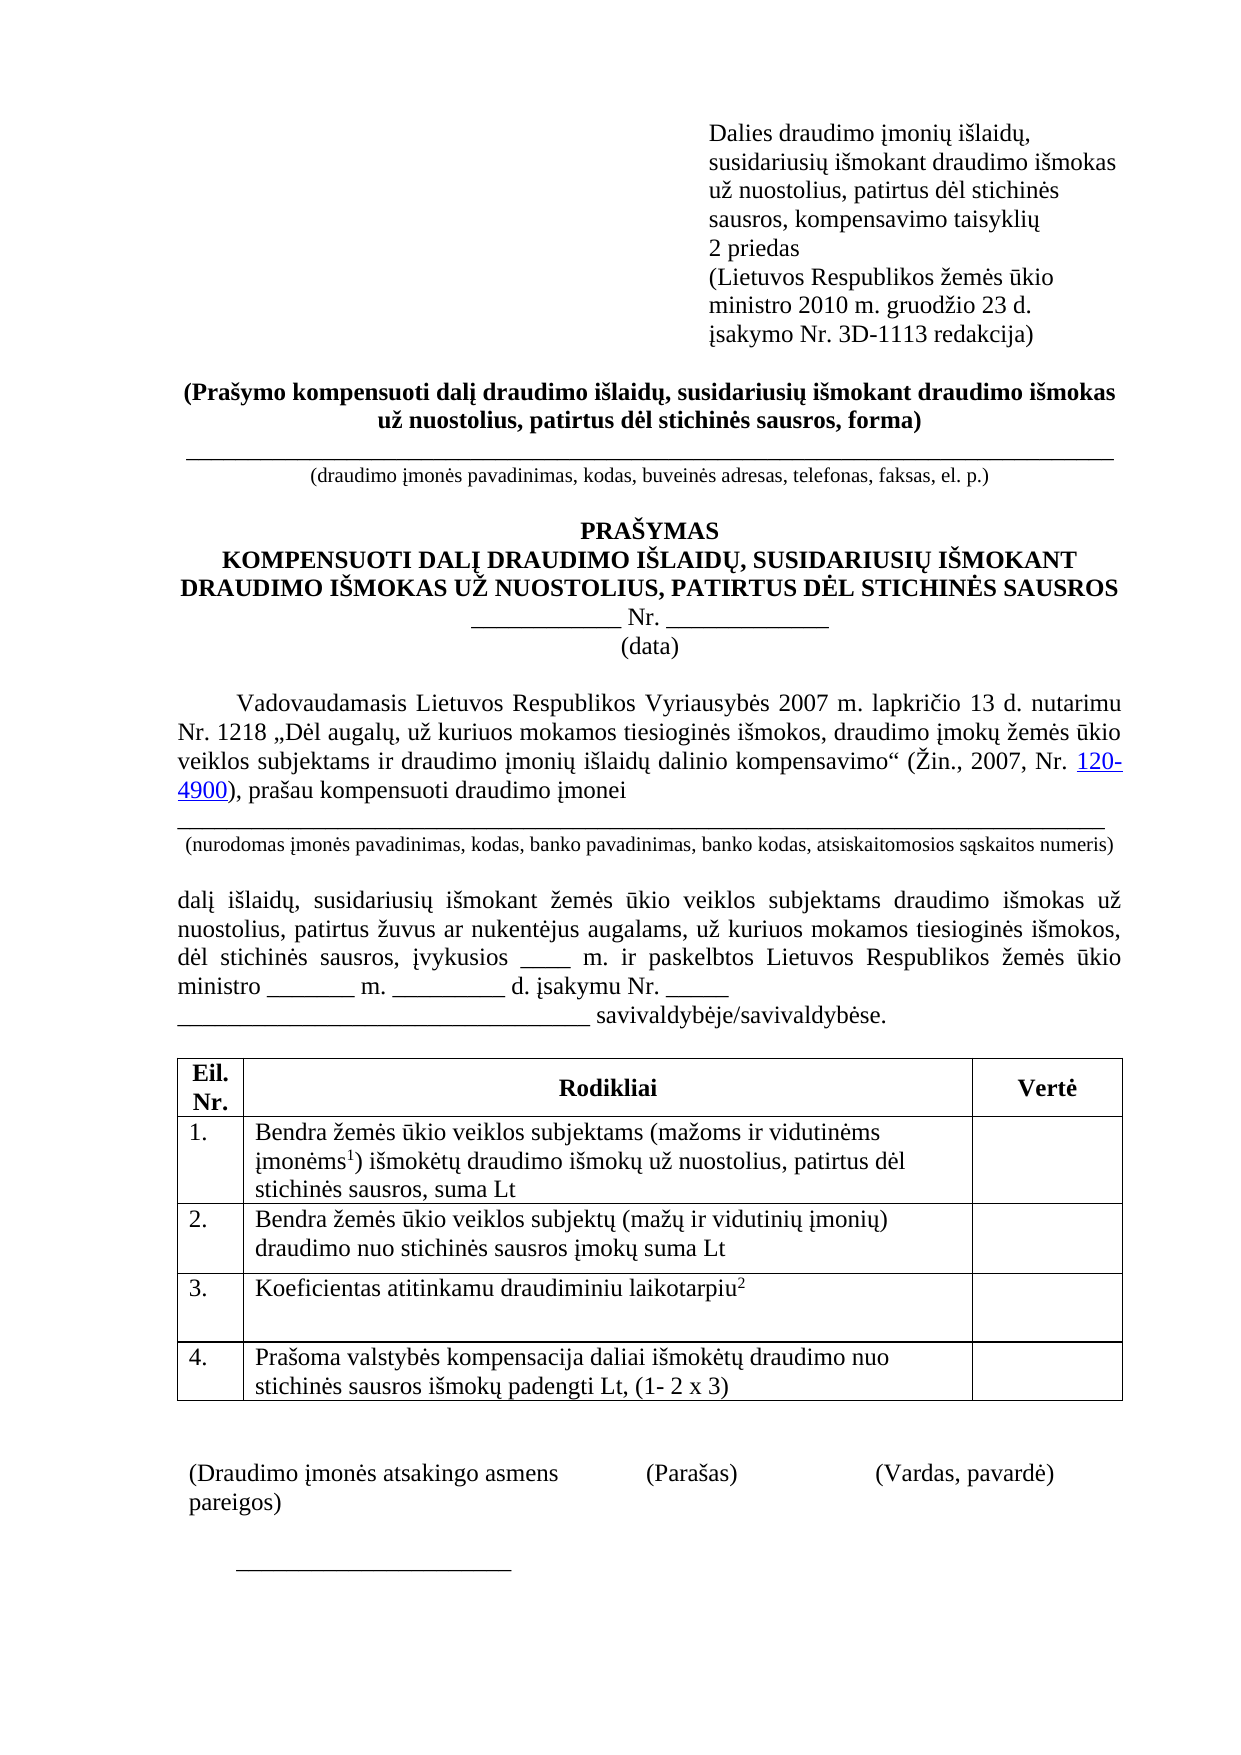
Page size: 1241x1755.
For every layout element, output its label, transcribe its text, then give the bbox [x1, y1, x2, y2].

table_cell Prašoma valstybės kompensacija daliai išmokėtų draudimo nuo stichinės sausros išmokų padengti Lt, (1- 2 x 3) [244, 1343, 972, 1400]
text _ [177, 803, 1122, 832]
text įsakymo Nr. 3D-1113 redakcija) [177, 319, 1122, 348]
table_cell 2. [178, 1204, 243, 1272]
text 2 priedas [177, 233, 1122, 262]
table_cell 3. [178, 1274, 243, 1341]
table_cell 1. [178, 1117, 243, 1203]
table_cell 4. [178, 1343, 243, 1400]
table_cell [973, 1117, 1122, 1203]
text ____________ Nr. _____________ [177, 602, 1122, 631]
table_cell [973, 1274, 1122, 1341]
text (Lietuvos Respublikos žemės ūkio [177, 262, 1122, 291]
text Vadovaudamasis Lietuvos Respublikos Vyriausybės 2007 m. lapkričio 13 d. nutarimu Nr. 1218 „Dėl augalų, už kuriuos mokamos tiesioginės išmokos, draudimo įmokų žemės ūkio veiklos subjektams ir draudimo įmonių išlaidų dalinio kompensavimo“ (Žin., 2007, Nr. 120-4900), prašau kompensuoti draudimo įmonei [177, 688, 1122, 803]
text (data) [177, 631, 1122, 660]
text _________________________________ savivaldybėje/savivaldybėse. [177, 1000, 1122, 1029]
table_cell Bendra žemės ūkio veiklos subjektams (mažoms ir vidutinėms įmonėms1) išmokėtų draudimo išmokų už nuostolius, patirtus dėl stichinės sausros, suma Lt [244, 1117, 972, 1203]
table_header (Parašas) [576, 1459, 807, 1516]
table_header (Draudimo įmonės atsakingo asmens pareigos) [177, 1459, 576, 1516]
text susidariusių išmokant draudimo išmokas [177, 147, 1122, 176]
text _ [177, 434, 1122, 463]
text sausros, kompensavimo taisyklių [177, 204, 1122, 233]
text ______________________ [177, 1545, 1122, 1573]
text dalį išlaidų, susidariusių išmokant žemės ūkio veiklos subjektams draudimo išmokas už nuostolius, patirtus žuvus ar nukentėjus augalams, už kuriuos mokamos tiesioginės išmokos, dėl stichinės sausros, įvykusios ____ m. ir paskelbtos Lietuvos Respublikos žemės ūkio ministro _______ m. _________ d. įsakymu Nr. _____ [177, 885, 1122, 1000]
text už nuostolius, patirtus dėl stichinės [177, 176, 1122, 204]
text (draudimo įmonės pavadinimas, kodas, buveinės adresas, telefonas, faksas, el. p.) [177, 463, 1122, 487]
text KOMPENSUOTI DALĮ DRAUDIMO IŠLAIDŲ, SUSIDARIUSIŲ IŠMOKANT DRAUDIMO IŠMOKAS UŽ NUOSTOLIUS, PATIRTUS DĖL STICHINĖS SAUSROS [177, 545, 1122, 602]
table_cell [973, 1204, 1122, 1272]
text ministro 2010 m. gruodžio 23 d. [177, 291, 1122, 319]
text (nurodomas įmonės pavadinimas, kodas, banko pavadinimas, banko kodas, atsiskaitomosios sąskaitos numeris) [177, 832, 1122, 856]
text (Prašymo kompensuoti dalį draudimo išlaidų, susidariusių išmokant draudimo išmokas už nuostolius, patirtus dėl stichinės sausros, forma) [177, 377, 1122, 434]
table_header Vertė [973, 1059, 1122, 1116]
table_cell Koeficientas atitinkamu draudiminiu laikotarpiu2 [244, 1274, 972, 1341]
table_header Eil. Nr. [178, 1059, 243, 1116]
table_header Rodikliai [244, 1059, 972, 1116]
text Dalies draudimo įmonių išlaidų, [709, 118, 1122, 147]
table_header (Vardas, pavardė) [808, 1459, 1122, 1516]
table_cell [973, 1343, 1122, 1400]
table_cell Bendra žemės ūkio veiklos subjektų (mažų ir vidutinių įmonių) draudimo nuo stichinės sausros įmokų suma Lt [244, 1204, 972, 1272]
text PRAŠYMAS [177, 516, 1122, 545]
